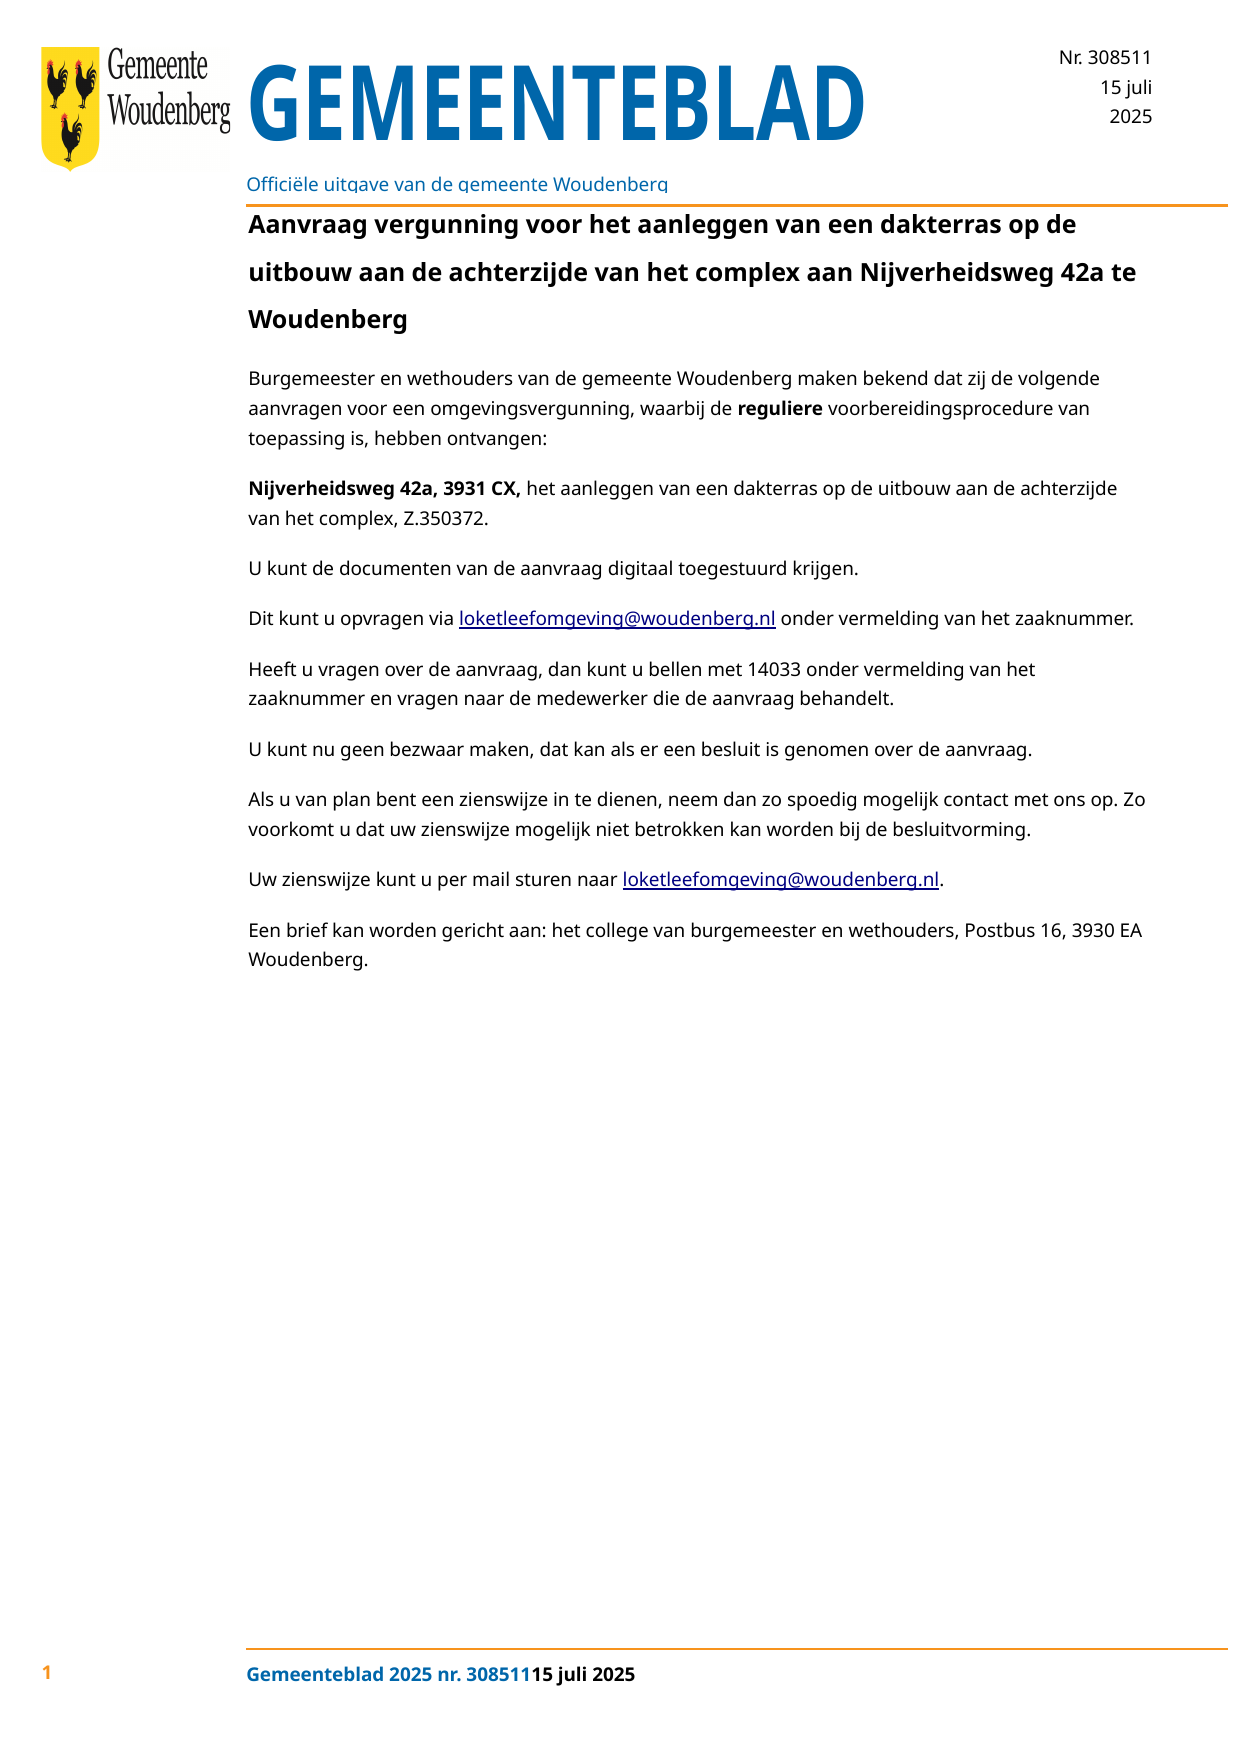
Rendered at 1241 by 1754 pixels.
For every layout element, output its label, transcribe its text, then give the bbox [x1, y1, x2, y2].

text U kunt nu geen bezwaar maken, dat kan als er een besluit is genomen over de aanvraag. [248, 736, 1152, 762]
text U kunt de documenten van de aanvraag digitaal toegestuurd krijgen. [248, 555, 1152, 581]
text Aanvraag vergunning voor het aanleggen van een dakterras op de uitbouw aan de achterzijde van het complex aan Nijverheidsweg 42a te Woudenberg [248, 207, 1152, 336]
text Dit kunt u opvragen via loketleefomgeving@woudenberg.nl onder vermelding van het zaaknummer. [248, 606, 1152, 631]
text Uw zienswijze kunt u per mail sturen naar loketleefomgeving@woudenberg.nl. [248, 866, 1152, 892]
text Heeft u vragen over de aanvraag, dan kunt u bellen met 14033 onder vermelding van het zaaknummer en vragen naar de medewerker die de aanvraag behandelt. [248, 656, 1152, 711]
picture [41, 47, 231, 172]
text Als u van plan bent een zienswijze in te dienen, neem dan zo spoedig mogelijk contact met ons op. Zo voorkomt u dat uw zienswijze mogelijk niet betrokken kan worden bij de besluitvorming. [248, 786, 1152, 842]
text Een brief kan worden gericht aan: het college van burgemeester en wethouders, Postbus 16, 3930 EA Woudenberg. [248, 917, 1152, 972]
text Nijverheidsweg 42a, 3931 CX, het aanleggen van een dakterras op de uitbouw aan de achterzijde van het complex, Z.350372. [248, 475, 1152, 530]
text Burgemeester en wethouders van de gemeente Woudenberg maken bekend dat zij de volgende aanvragen voor een omgevingsvergunning, waarbij de reguliere voorbereidingsprocedure van toepassing is, hebben ontvangen: [248, 366, 1152, 450]
